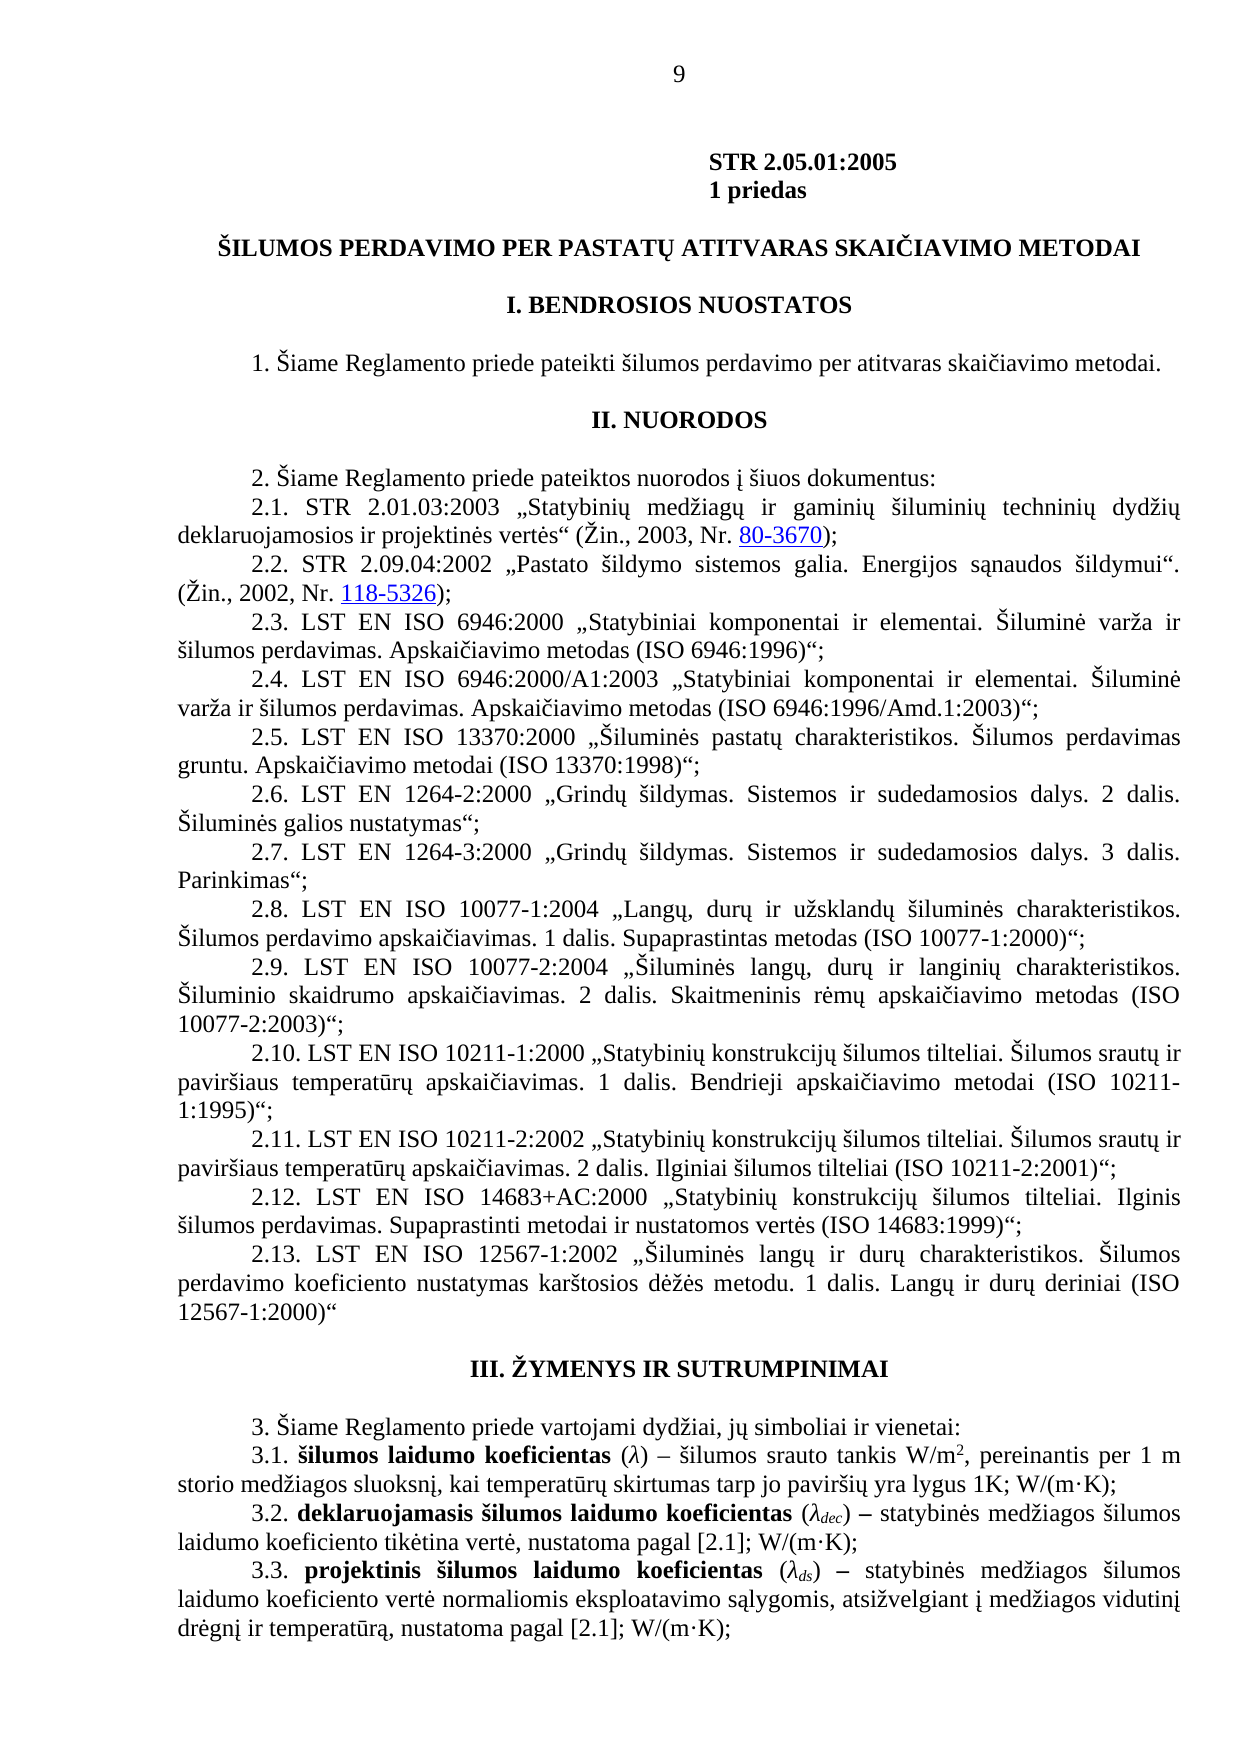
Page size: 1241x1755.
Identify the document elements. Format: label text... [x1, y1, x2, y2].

text 2.2. STR 2.09.04:2002 „Pastato šildymo sistemos galia. Energijos sąnaudos šildymui“. (Žin., 2002, Nr. 118-5326); [177, 549, 1181, 607]
text III. ŽYMENYS IR SUTRUMPINIMAI [177, 1354, 1181, 1383]
text 2.10. LST EN ISO 10211-1:2000 „Statybinių konstrukcijų šilumos tilteliai. Šilumos srautų ir paviršiaus temperatūrų apskaičiavimas. 1 dalis. Bendrieji apskaičiavimo metodai (ISO 10211-1:1995)“; [177, 1038, 1181, 1124]
text 2.9. LST EN ISO 10077-2:2004 „Šiluminės langų, durų ir langinių charakteristikos. Šiluminio skaidrumo apskaičiavimas. 2 dalis. Skaitmeninis rėmų apskaičiavimo metodas (ISO 10077-2:2003)“; [177, 952, 1181, 1038]
text 2.1. STR 2.01.03:2003 „Statybinių medžiagų ir gaminių šiluminių techninių dydžių deklaruojamosios ir projektinės vertės“ (Žin., 2003, Nr. 80-3670); [177, 492, 1181, 549]
text STR 2.05.01:2005 [177, 147, 1181, 176]
text 3. Šiame Reglamento priede vartojami dydžiai, jų simboliai ir vienetai: [177, 1412, 1181, 1441]
text 2.11. LST EN ISO 10211-2:2002 „Statybinių konstrukcijų šilumos tilteliai. Šilumos srautų ir paviršiaus temperatūrų apskaičiavimas. 2 dalis. Ilginiai šilumos tilteliai (ISO 10211-2:2001)“; [177, 1124, 1181, 1182]
text 2.13. LST EN ISO 12567-1:2002 „Šiluminės langų ir durų charakteristikos. Šilumos perdavimo koeficiento nustatymas karštosios dėžės metodu. 1 dalis. Langų ir durų deriniai (ISO 12567-1:2000)“ [177, 1239, 1181, 1326]
text šilumos perdavimo per pastatų atitvaras Skaičiavimo metodai [177, 233, 1181, 262]
text 2.12. LST EN ISO 14683+AC:2000 „Statybinių konstrukcijų šilumos tilteliai. Ilginis šilumos perdavimas. Supaprastinti metodai ir nustatomos vertės (ISO 14683:1999)“; [177, 1182, 1181, 1239]
text 2.5. LST EN ISO 13370:2000 „Šiluminės pastatų charakteristikos. Šilumos perdavimas gruntu. Apskaičiavimo metodai (ISO 13370:1998)“; [177, 722, 1181, 779]
text 2.3. LST EN ISO 6946:2000 „Statybiniai komponentai ir elementai. Šiluminė varža ir šilumos perdavimas. Apskaičiavimo metodas (ISO 6946:1996)“; [177, 607, 1181, 664]
text II. NUORODOS [177, 406, 1181, 434]
text 1. Šiame Reglamento priede pateikti šilumos perdavimo per atitvaras skaičiavimo metodai. [177, 348, 1181, 377]
text 3.3. projektinis šilumos laidumo koeficientas (λds) – statybinės medžiagos šilumos laidumo koeficiento vertė normaliomis eksploatavimo sąlygomis, atsižvelgiant į medžiagos vidutinį drėgnį ir temperatūrą, nustatoma pagal [2.1]; W/(m·K); [177, 1556, 1181, 1642]
text 2. Šiame Reglamento priede pateiktos nuorodos į šiuos dokumentus: [177, 463, 1181, 492]
text 1 priedas [177, 176, 1181, 204]
text 2.7. LST EN 1264-3:2000 „Grindų šildymas. Sistemos ir sudedamosios dalys. 3 dalis. Parinkimas“; [177, 837, 1181, 894]
text I. BENDROSIOS NUOSTATOS [177, 291, 1181, 319]
text 2.8. LST EN ISO 10077-1:2004 „Langų, durų ir užsklandų šiluminės charakteristikos. Šilumos perdavimo apskaičiavimas. 1 dalis. Supaprastintas metodas (ISO 10077-1:2000)“; [177, 894, 1181, 952]
text 3.1. šilumos laidumo koeficientas (λ) – šilumos srauto tankis W/m2, pereinantis per 1 m storio medžiagos sluoksnį, kai temperatūrų skirtumas tarp jo paviršių yra lygus 1K; W/(m·k); [177, 1441, 1181, 1498]
text 2.4. LST EN ISO 6946:2000/A1:2003 „Statybiniai komponentai ir elementai. Šiluminė varža ir šilumos perdavimas. Apskaičiavimo metodas (ISO 6946:1996/Amd.1:2003)“; [177, 664, 1181, 722]
text 2.6. LST EN 1264-2:2000 „Grindų šildymas. Sistemos ir sudedamosios dalys. 2 dalis. Šiluminės galios nustatymas“; [177, 779, 1181, 837]
text 3.2. deklaruojamasis šilumos laidumo koeficientas (λdec) – statybinės medžiagos šilumos laidumo koeficiento tikėtina vertė, nustatoma pagal [2.1]; W/(m·K); [177, 1498, 1181, 1556]
